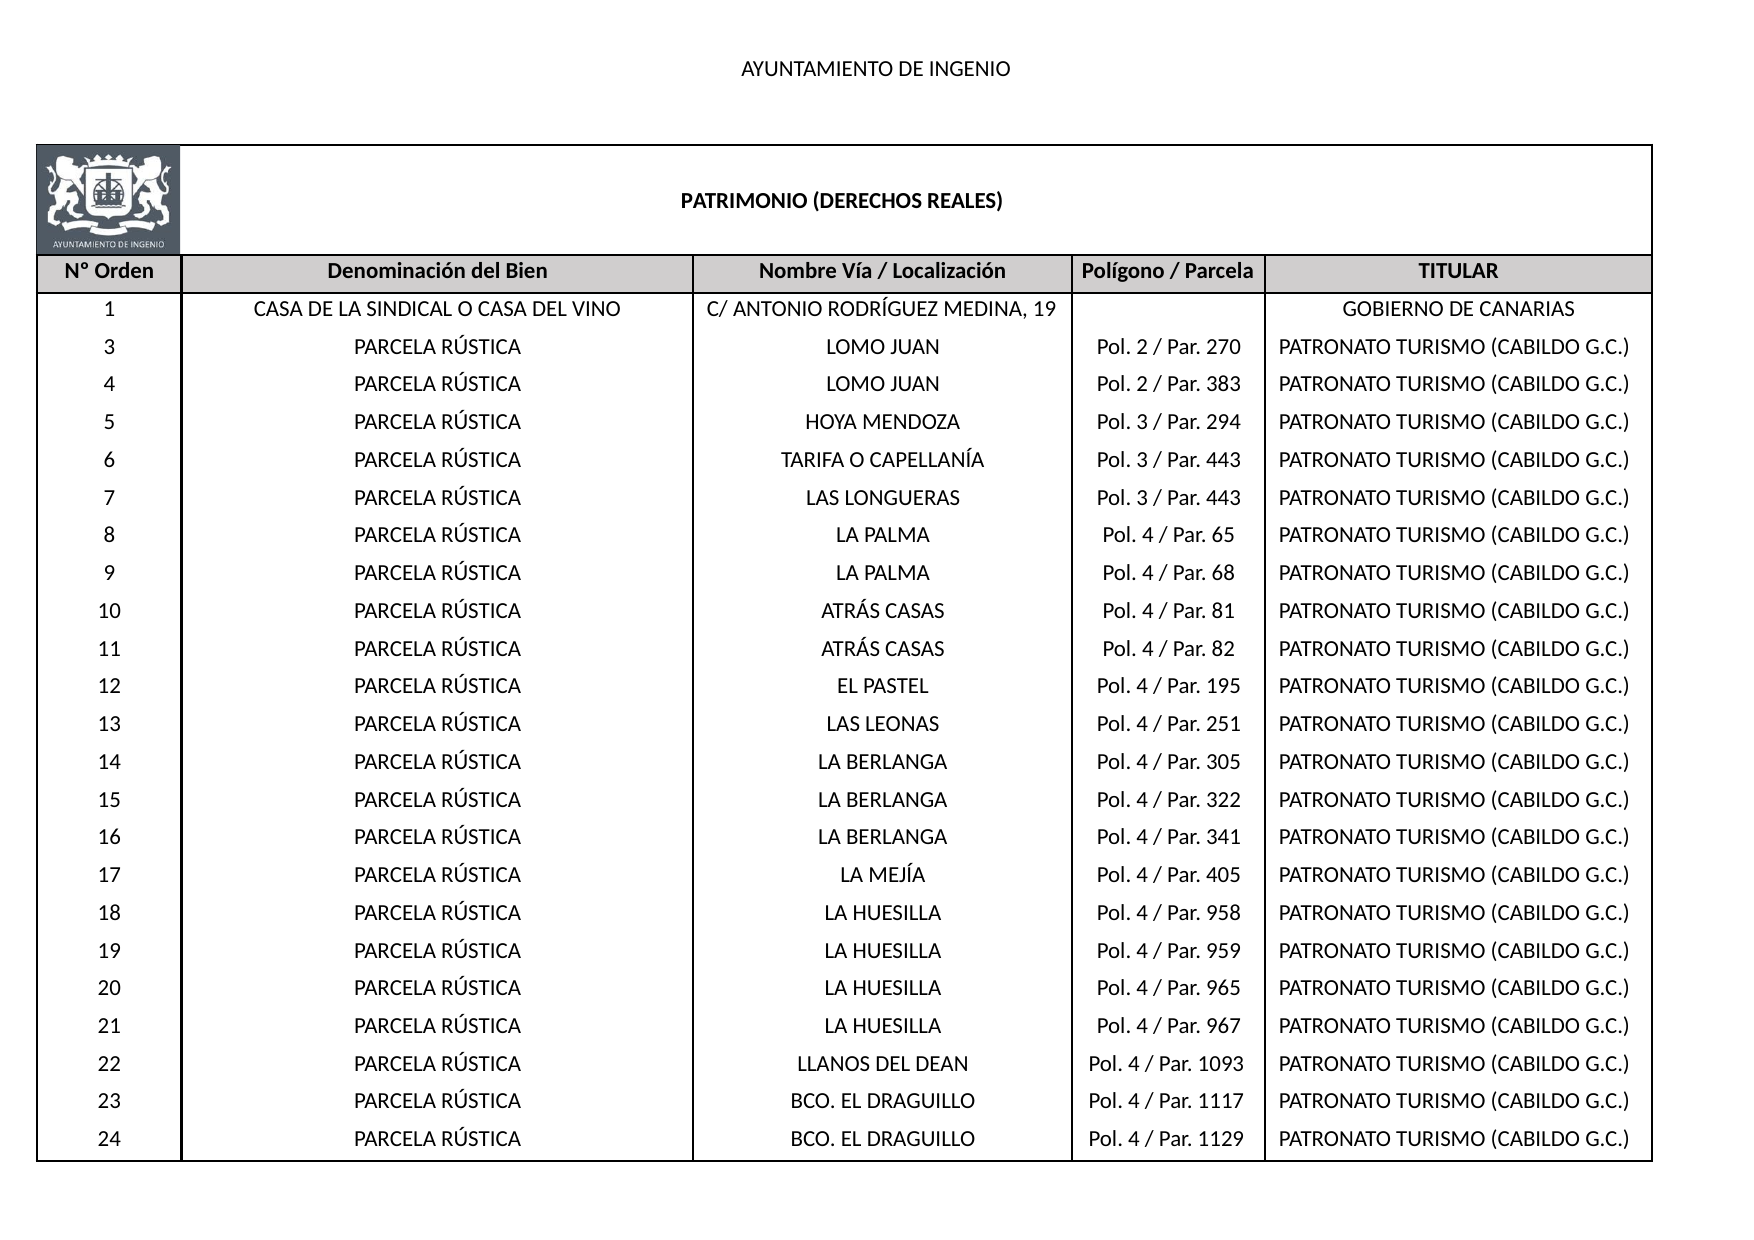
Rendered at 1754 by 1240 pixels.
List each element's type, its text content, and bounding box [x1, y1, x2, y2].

table_cell Pol. 4 / Par. 68 [1073, 558, 1264, 596]
table_cell 21 [38, 1011, 180, 1049]
table_cell CASA DE LA SINDICAL O CASA DEL VINO [183, 294, 692, 332]
table_cell PATRONATO TURISMO (CABILDO G.C.) [1266, 898, 1651, 936]
table_cell Pol. 2 / Par. 383 [1073, 370, 1264, 407]
table_cell BCO. EL DRAGUILLO [694, 1125, 1071, 1160]
table_cell Pol. 4 / Par. 65 [1073, 521, 1264, 558]
table_cell C/ ANTONIO RODRÍGUEZ MEDINA, 19 [694, 294, 1071, 332]
table_cell PARCELA RÚSTICA [183, 1125, 692, 1160]
table_cell PATRONATO TURISMO (CABILDO G.C.) [1266, 974, 1651, 1011]
table_cell PATRONATO TURISMO (CABILDO G.C.) [1266, 747, 1651, 785]
table_cell Polígono / Parcela [1073, 256, 1264, 292]
table_cell PATRONATO TURISMO (CABILDO G.C.) [1266, 1011, 1651, 1049]
table_cell Nombre Vía / Localización [694, 256, 1071, 292]
table_cell Pol. 4 / Par. 251 [1073, 709, 1264, 747]
table_cell 19 [38, 936, 180, 973]
table_cell PARCELA RÚSTICA [183, 521, 692, 558]
table_cell PARCELA RÚSTICA [183, 936, 692, 973]
table_cell Denominación del Bien [183, 256, 692, 292]
table_cell PARCELA RÚSTICA [183, 1011, 692, 1049]
table_cell 20 [38, 974, 180, 1011]
table_cell 9 [38, 558, 180, 596]
table_cell TITULAR [1266, 256, 1651, 292]
table_header [1072, 146, 1265, 254]
table_cell PATRONATO TURISMO (CABILDO G.C.) [1266, 634, 1651, 672]
table_cell PATRONATO TURISMO (CABILDO G.C.) [1266, 445, 1651, 483]
table_cell ATRÁS CASAS [694, 596, 1071, 634]
table_cell Pol. 3 / Par. 443 [1073, 445, 1264, 483]
table_cell [1073, 294, 1264, 332]
table_cell PARCELA RÚSTICA [183, 709, 692, 747]
table_cell PARCELA RÚSTICA [183, 596, 692, 634]
table_cell PATRONATO TURISMO (CABILDO G.C.) [1266, 1125, 1651, 1160]
table_cell PATRONATO TURISMO (CABILDO G.C.) [1266, 558, 1651, 596]
table_cell LA HUESILLA [694, 936, 1071, 973]
table_cell Pol. 4 / Par. 1117 [1073, 1087, 1264, 1124]
table_cell HOYA MENDOZA [694, 407, 1071, 445]
table_cell PATRONATO TURISMO (CABILDO G.C.) [1266, 521, 1651, 558]
table_header P [181, 146, 693, 254]
table_header ATRIMONIO (DERECHOS REALES) [693, 146, 1072, 254]
table_cell PATRONATO TURISMO (CABILDO G.C.) [1266, 785, 1651, 822]
table_cell Pol. 4 / Par. 405 [1073, 860, 1264, 898]
table_cell 8 [38, 521, 180, 558]
table_cell PARCELA RÚSTICA [183, 785, 692, 822]
table_cell PARCELA RÚSTICA [183, 823, 692, 860]
table_cell LLANOS DEL DEAN [694, 1049, 1071, 1087]
table_cell 3 [38, 332, 180, 369]
table_cell PATRONATO TURISMO (CABILDO G.C.) [1266, 860, 1651, 898]
table_cell PARCELA RÚSTICA [183, 672, 692, 709]
table_cell Pol. 4 / Par. 81 [1073, 596, 1264, 634]
table_cell LA PALMA [694, 558, 1071, 596]
table_cell LA MEJÍA [694, 860, 1071, 898]
table_cell PATRONATO TURISMO (CABILDO G.C.) [1266, 370, 1651, 407]
table_cell Pol. 4 / Par. 967 [1073, 1011, 1264, 1049]
table_cell PATRONATO TURISMO (CABILDO G.C.) [1266, 823, 1651, 860]
table_cell PATRONATO TURISMO (CABILDO G.C.) [1266, 596, 1651, 634]
table_cell LA BERLANGA [694, 747, 1071, 785]
table_cell Pol. 4 / Par. 305 [1073, 747, 1264, 785]
table_cell Pol. 4 / Par. 965 [1073, 974, 1264, 1011]
table_cell LA BERLANGA [694, 785, 1071, 822]
table_cell 18 [38, 898, 180, 936]
table_cell LA PALMA [694, 521, 1071, 558]
table_cell Pol. 4 / Par. 1093 [1073, 1049, 1264, 1087]
table_cell PARCELA RÚSTICA [183, 1087, 692, 1124]
table_cell 6 [38, 445, 180, 483]
table_cell 17 [38, 860, 180, 898]
table_cell 16 [38, 823, 180, 860]
table_cell LA BERLANGA [694, 823, 1071, 860]
table_cell 10 [38, 596, 180, 634]
table_cell Pol. 4 / Par. 341 [1073, 823, 1264, 860]
table_cell LAS LEONAS [694, 709, 1071, 747]
table_cell PATRONATO TURISMO (CABILDO G.C.) [1266, 483, 1651, 521]
table_cell PARCELA RÚSTICA [183, 898, 692, 936]
table_cell PATRONATO TURISMO (CABILDO G.C.) [1266, 1049, 1651, 1087]
table_cell Pol. 4 / Par. 322 [1073, 785, 1264, 822]
table_cell Pol. 4 / Par. 82 [1073, 634, 1264, 672]
table_cell PATRONATO TURISMO (CABILDO G.C.) [1266, 407, 1651, 445]
table_cell PARCELA RÚSTICA [183, 860, 692, 898]
table_cell PARCELA RÚSTICA [183, 634, 692, 672]
table_cell LA HUESILLA [694, 898, 1071, 936]
table_cell 14 [38, 747, 180, 785]
table_cell ATRÁS CASAS [694, 634, 1071, 672]
table_cell PATRONATO TURISMO (CABILDO G.C.) [1266, 1087, 1651, 1124]
table_cell Nº Orden [38, 256, 180, 292]
table_cell Pol. 3 / Par. 443 [1073, 483, 1264, 521]
table_cell Pol. 4 / Par. 958 [1073, 898, 1264, 936]
table_cell PARCELA RÚSTICA [183, 370, 692, 407]
table_cell 4 [38, 370, 180, 407]
table_cell 23 [38, 1087, 180, 1124]
table_cell 15 [38, 785, 180, 822]
table_cell PARCELA RÚSTICA [183, 445, 692, 483]
table_cell 5 [38, 407, 180, 445]
table_cell 22 [38, 1049, 180, 1087]
table_cell 24 [38, 1125, 180, 1160]
table_cell Pol. 4 / Par. 959 [1073, 936, 1264, 973]
table_cell PARCELA RÚSTICA [183, 558, 692, 596]
table_cell GOBIERNO DE CANARIAS [1266, 294, 1651, 332]
table_cell 7 [38, 483, 180, 521]
table_cell 1 [38, 294, 180, 332]
table_cell Pol. 2 / Par. 270 [1073, 332, 1264, 369]
table_cell LAS LONGUERAS [694, 483, 1071, 521]
table_cell 11 [38, 634, 180, 672]
table_header [1265, 146, 1651, 254]
table_cell PATRONATO TURISMO (CABILDO G.C.) [1266, 332, 1651, 369]
table_cell Pol. 4 / Par. 1129 [1073, 1125, 1264, 1160]
table_cell PARCELA RÚSTICA [183, 407, 692, 445]
table_cell TARIFA O CAPELLANÍA [694, 445, 1071, 483]
table_cell PATRONATO TURISMO (CABILDO G.C.) [1266, 672, 1651, 709]
table_cell PATRONATO TURISMO (CABILDO G.C.) [1266, 709, 1651, 747]
table_cell Pol. 3 / Par. 294 [1073, 407, 1264, 445]
table_cell Pol. 4 / Par. 195 [1073, 672, 1264, 709]
table_cell PARCELA RÚSTICA [183, 332, 692, 369]
table_cell PARCELA RÚSTICA [183, 483, 692, 521]
table_cell PARCELA RÚSTICA [183, 747, 692, 785]
table_cell LOMO JUAN [694, 332, 1071, 369]
table_cell LA HUESILLA [694, 974, 1071, 1011]
table_cell PARCELA RÚSTICA [183, 1049, 692, 1087]
table_cell PATRONATO TURISMO (CABILDO G.C.) [1266, 936, 1651, 973]
table_cell 12 [38, 672, 180, 709]
table_cell LA HUESILLA [694, 1011, 1071, 1049]
table_cell BCO. EL DRAGUILLO [694, 1087, 1071, 1124]
table_cell LOMO JUAN [694, 370, 1071, 407]
table_cell PARCELA RÚSTICA [183, 974, 692, 1011]
table_cell EL PASTEL [694, 672, 1071, 709]
table_cell 13 [38, 709, 180, 747]
